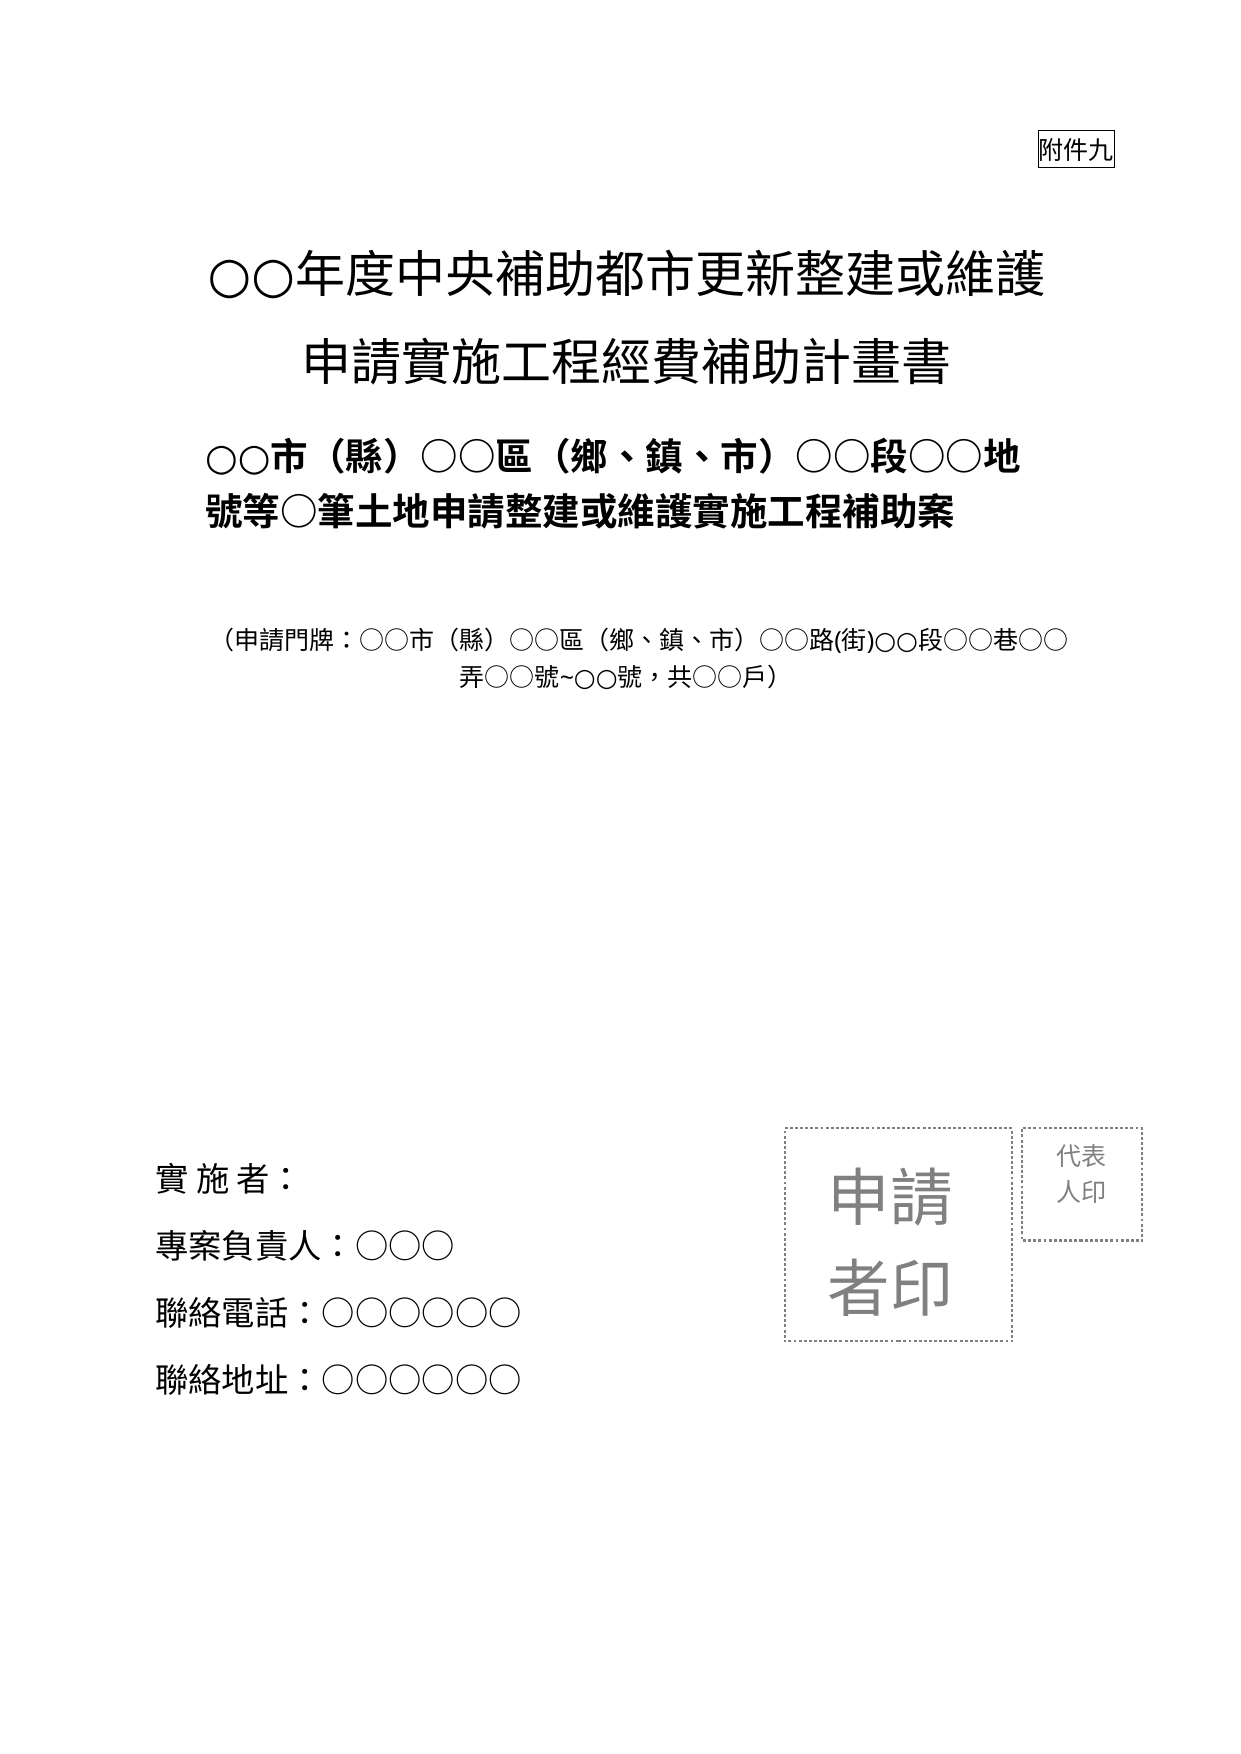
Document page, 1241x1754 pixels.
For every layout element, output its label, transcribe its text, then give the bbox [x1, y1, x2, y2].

text 代表人印 [1056, 1136, 1109, 1208]
text 聯絡電話：○○○○○○ [155, 1286, 784, 1335]
text （申請門牌：○○市（縣）○○區（鄉、鎮、市）○○路(街)○○段○○巷○○弄○○號~○○號，共○○戶） [180, 621, 1072, 693]
text 聯絡地址：○○○○○○ [155, 1353, 1097, 1402]
text 附件九 [1023, 129, 1114, 168]
text [1013, 1152, 1021, 1201]
text ○○年度中央補助都市更新整建或維護 [130, 227, 1122, 302]
text 專案負責人：○○○ [155, 1219, 784, 1268]
text 實 施 者： [155, 1152, 784, 1201]
text [1115, 129, 1129, 168]
text 申請者印 [819, 1148, 961, 1329]
text [1013, 1219, 1097, 1268]
text [1013, 1286, 1097, 1335]
text 申請實施工程經費補助計畫書 [130, 314, 1122, 389]
text ○○市（縣）○○區（鄉、鎮、市）○○段○○地號等○筆土地申請整建或維護實施工程補助案 [205, 427, 1047, 536]
